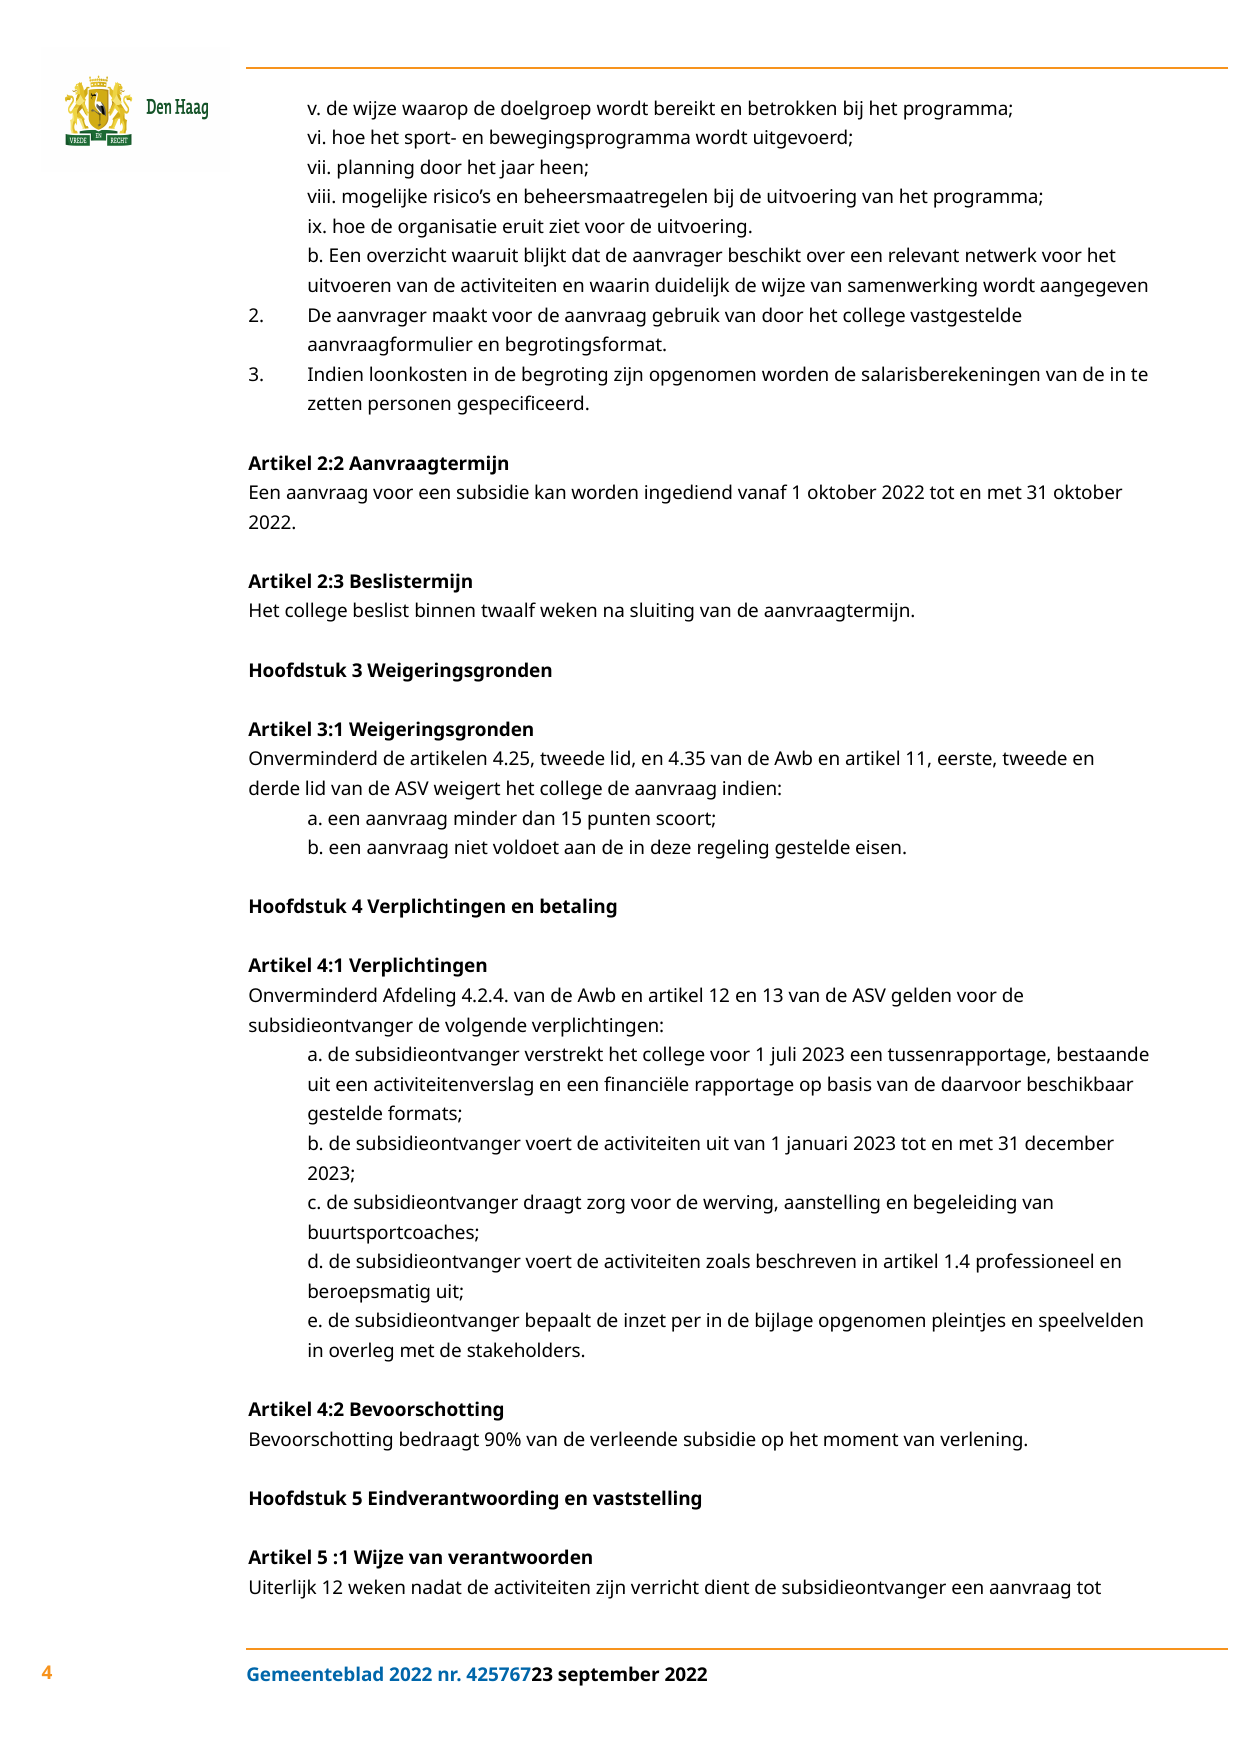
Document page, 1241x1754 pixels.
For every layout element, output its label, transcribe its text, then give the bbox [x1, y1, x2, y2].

list a. de subsidieontvanger verstrekt het college voor 1 juli 2023 een tussenrapportage, bestaande uit een activiteitenverslag en een financiële rapportage op basis van de daarvoor beschikbaar gestelde formats; [248, 1041, 1152, 1126]
text Hoofdstuk 3 Weigeringsgronden [248, 657, 1152, 683]
text Artikel 4:2 Bevoorschotting [248, 1396, 1152, 1422]
list c. de subsidieontvanger draagt zorg voor de werving, aanstelling en begeleiding van buurtsportcoaches; [248, 1189, 1152, 1245]
text Hoofdstuk 5 Eindverantwoording en vaststelling [248, 1485, 1152, 1511]
text Artikel 5 :1 Wijze van verantwoorden [248, 1544, 1152, 1570]
text Bevoorschotting bedraagt 90% van de verleende subsidie op het moment van verlening. [248, 1426, 1152, 1452]
text Onverminderd Afdeling 4.2.4. van de Awb en artikel 12 en 13 van de ASV gelden voor de subsidieontvanger de volgende verplichtingen: [248, 982, 1152, 1038]
picture [41, 47, 231, 172]
list De aanvrager maakt voor de aanvraag gebruik van door het college vastgestelde aanvraagformulier en begrotingsformat. [248, 302, 1152, 357]
list d. de subsidieontvanger voert de activiteiten zoals beschreven in artikel 1.4 professioneel en beroepsmatig uit; [248, 1248, 1152, 1304]
text Het college beslist binnen twaalf weken na sluiting van de aanvraagtermijn. [248, 598, 1152, 623]
text Hoofdstuk 4 Verplichtingen en betaling [248, 893, 1152, 919]
list b. een aanvraag niet voldoet aan de in deze regeling gestelde eisen. [248, 834, 1152, 860]
list a. een aanvraag minder dan 15 punten scoort; [248, 805, 1152, 831]
text Uiterlijk 12 weken nadat de activiteiten zijn verricht dient de subsidieontvanger een aanvraag tot [248, 1574, 1152, 1600]
text Artikel 4:1 Verplichtingen [248, 953, 1152, 978]
list viii. mogelijke risico’s en beheersmaatregelen bij de uitvoering van het programma; [248, 183, 1152, 209]
text Een aanvraag voor een subsidie kan worden ingediend vanaf 1 oktober 2022 tot en met 31 oktober 2022. [248, 479, 1152, 535]
list ix. hoe de organisatie eruit ziet voor de uitvoering. [248, 213, 1152, 239]
list e. de subsidieontvanger bepaalt de inzet per in de bijlage opgenomen pleintjes en speelvelden in overleg met de stakeholders. [248, 1308, 1152, 1363]
list Indien loonkosten in de begroting zijn opgenomen worden de salarisberekeningen van de in te zetten personen gespecificeerd. [248, 361, 1152, 416]
text Artikel 2:2 Aanvraagtermijn [248, 450, 1152, 476]
list vi. hoe het sport- en bewegingsprogramma wordt uitgevoerd; [248, 124, 1152, 150]
list v. de wijze waarop de doelgroep wordt bereikt en betrokken bij het programma; [248, 95, 1152, 121]
list vii. planning door het jaar heen; [248, 154, 1152, 180]
text Onverminderd de artikelen 4.25, tweede lid, en 4.35 van de Awb en artikel 11, eerste, tweede en derde lid van de ASV weigert het college de aanvraag indien: [248, 746, 1152, 801]
list b. de subsidieontvanger voert de activiteiten uit van 1 januari 2023 tot en met 31 december 2023; [248, 1130, 1152, 1186]
text Artikel 3:1 Weigeringsgronden [248, 716, 1152, 742]
list b. Een overzicht waaruit blijkt dat de aanvrager beschikt over een relevant netwerk voor het uitvoeren van de activiteiten en waarin duidelijk de wijze van samenwerking wordt aangegeven [248, 243, 1152, 298]
text Artikel 2:3 Beslistermijn [248, 568, 1152, 594]
